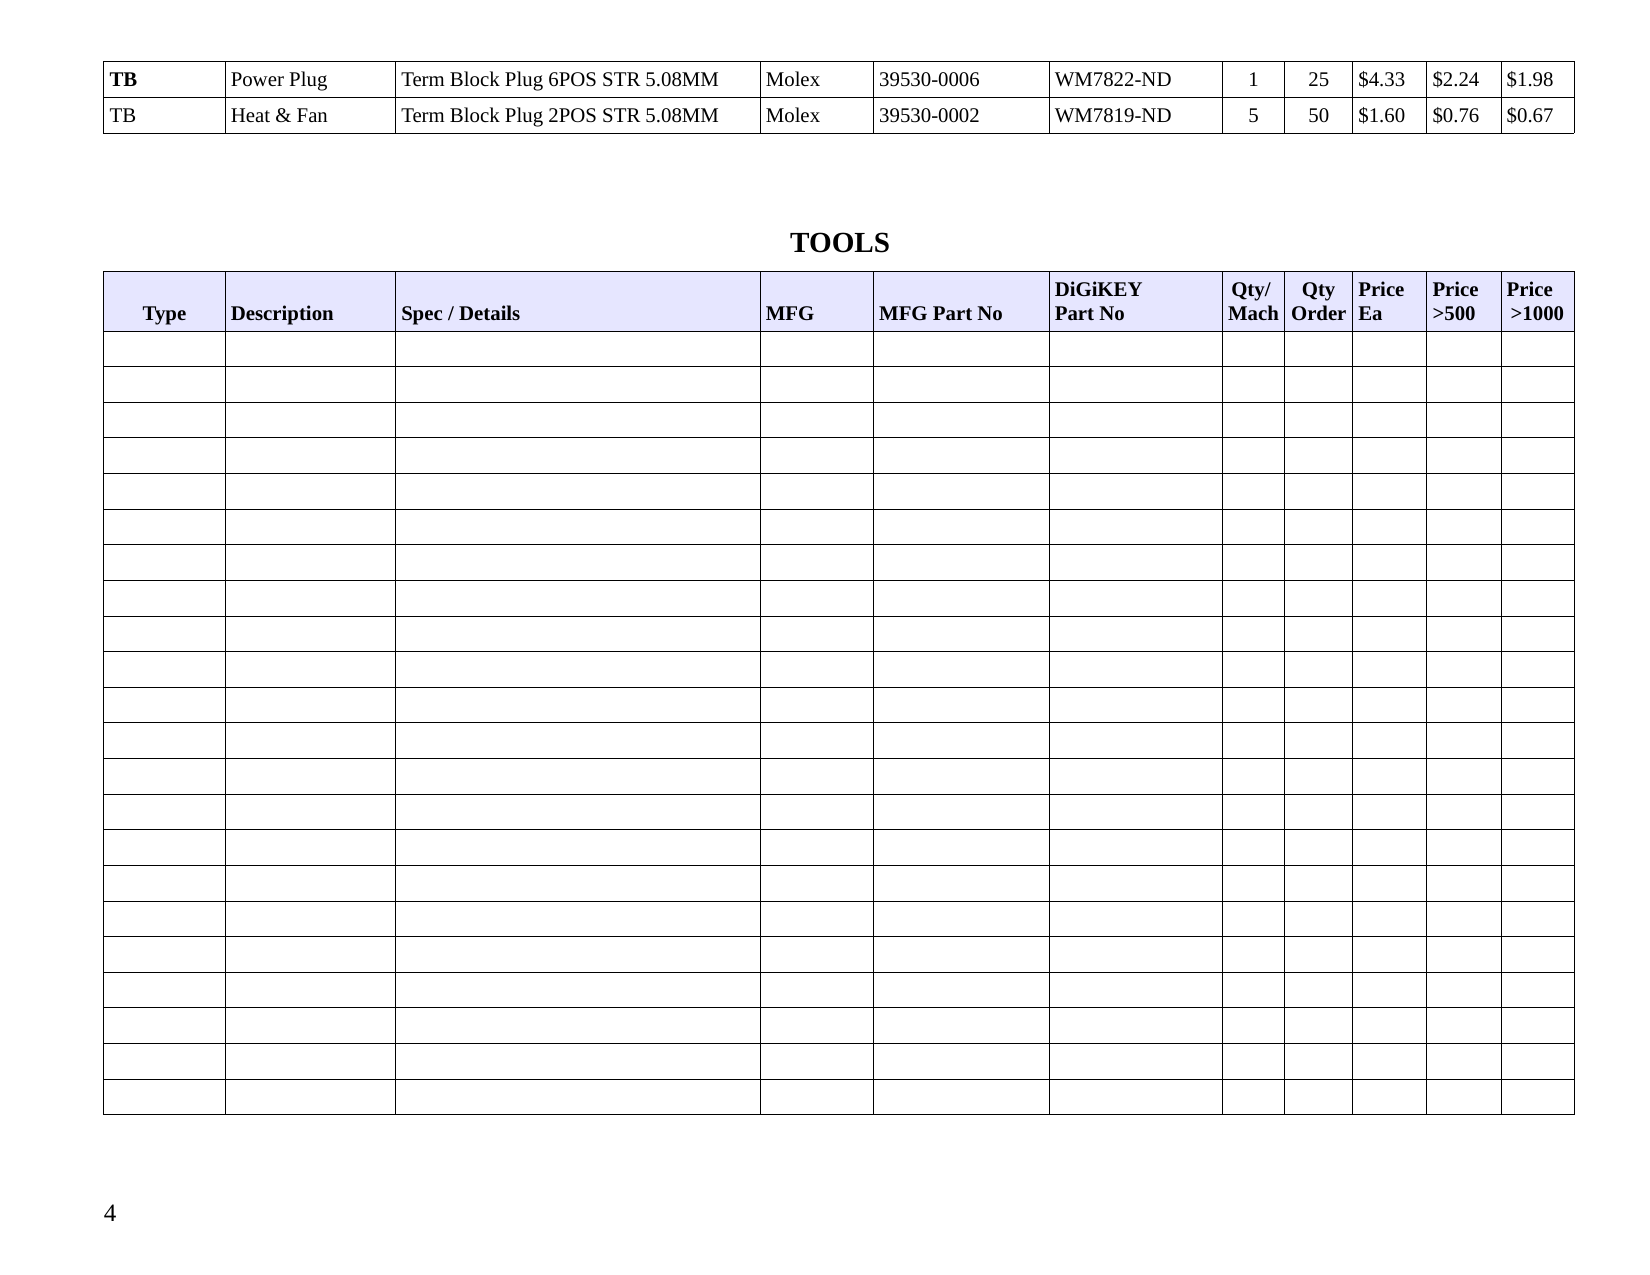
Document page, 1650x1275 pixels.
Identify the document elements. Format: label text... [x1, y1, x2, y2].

table_cell Molex [761, 62, 873, 97]
table_cell [396, 902, 760, 936]
table_cell [761, 1080, 873, 1114]
table_cell [396, 332, 760, 366]
table_cell [1427, 937, 1501, 972]
table_cell [1427, 652, 1501, 687]
table_cell [761, 545, 873, 580]
table_cell [226, 973, 395, 1007]
table_cell [1427, 973, 1501, 1007]
table_cell [874, 688, 1049, 722]
table_cell 5 [1223, 98, 1284, 133]
table_header Description [226, 272, 395, 331]
table_cell [396, 545, 760, 580]
table_cell [761, 688, 873, 722]
table_cell [226, 581, 395, 616]
table_cell [1223, 973, 1284, 1007]
table_cell [396, 367, 760, 402]
table_cell [1502, 1008, 1574, 1043]
table_cell [104, 759, 225, 794]
table_cell [396, 438, 760, 473]
table_cell [1285, 581, 1352, 616]
table_cell [1427, 438, 1501, 473]
table_cell [1502, 581, 1574, 616]
table_cell [396, 581, 760, 616]
table_cell [874, 1008, 1049, 1043]
table_cell WM7822-ND [1050, 62, 1222, 97]
table_cell [1223, 332, 1284, 366]
table_cell [874, 902, 1049, 936]
table_cell [226, 866, 395, 901]
table_cell [1427, 545, 1501, 580]
table_cell Term Block Plug 2POS STR 5.08MM [396, 98, 760, 133]
table_cell [396, 723, 760, 758]
table_cell [1223, 1008, 1284, 1043]
table_cell [1427, 1080, 1501, 1114]
table_cell [1285, 545, 1352, 580]
table_cell [874, 545, 1049, 580]
table_cell [1502, 795, 1574, 829]
table_cell [1223, 1080, 1284, 1114]
table_cell [1285, 866, 1352, 901]
table_cell [761, 1008, 873, 1043]
table_cell [104, 723, 225, 758]
table_cell $0.67 [1502, 98, 1574, 133]
table_cell [1502, 973, 1574, 1007]
table_cell [1050, 474, 1222, 509]
table_cell [1050, 830, 1222, 865]
table_cell [761, 902, 873, 936]
table_cell [1427, 830, 1501, 865]
table_cell $4.33 [1353, 62, 1426, 97]
table_cell 39530-0006 [874, 62, 1049, 97]
table_cell [1050, 759, 1222, 794]
table_cell [1223, 474, 1284, 509]
table_cell [1050, 973, 1222, 1007]
table_cell [396, 1080, 760, 1114]
table_header DiGiKEY Part No [1050, 272, 1222, 331]
table_cell [1353, 438, 1426, 473]
table_cell [1223, 830, 1284, 865]
table_cell [396, 937, 760, 972]
table_cell [1353, 688, 1426, 722]
table_cell [1285, 617, 1352, 651]
table_cell [1050, 937, 1222, 972]
table_cell [1285, 830, 1352, 865]
table_header Qty Order [1285, 272, 1352, 331]
table_cell [874, 723, 1049, 758]
table_cell [1285, 438, 1352, 473]
table_cell [1223, 367, 1284, 402]
table_cell [104, 937, 225, 972]
table_cell [396, 403, 760, 437]
table_cell [1050, 617, 1222, 651]
table_cell [1050, 510, 1222, 544]
table_cell [104, 795, 225, 829]
table_header Price Ea [1353, 272, 1426, 331]
table_cell [761, 795, 873, 829]
table_header Type [104, 272, 225, 331]
table_cell [396, 652, 760, 687]
table_cell [1353, 617, 1426, 651]
table_cell [104, 830, 225, 865]
table_cell [1050, 652, 1222, 687]
table_cell [761, 581, 873, 616]
table_cell Power Plug [226, 62, 395, 97]
table_cell [104, 973, 225, 1007]
table_cell [1223, 545, 1284, 580]
table_cell 50 [1285, 98, 1352, 133]
table_cell [1223, 617, 1284, 651]
table_cell [1427, 759, 1501, 794]
table_cell WM7819-ND [1050, 98, 1222, 133]
table_cell [1050, 581, 1222, 616]
table_cell Term Block Plug 6POS STR 5.08MM [396, 62, 760, 97]
table_cell [1427, 581, 1501, 616]
table_cell [1502, 759, 1574, 794]
table_cell [1285, 652, 1352, 687]
table_cell [874, 332, 1049, 366]
table_cell [104, 1044, 225, 1079]
table_cell [761, 438, 873, 473]
table_cell [226, 510, 395, 544]
table_cell [226, 332, 395, 366]
table_cell [1050, 866, 1222, 901]
table_cell [226, 545, 395, 580]
table_cell [226, 723, 395, 758]
table_cell [1427, 688, 1501, 722]
table_cell [226, 403, 395, 437]
table_cell TB [104, 98, 225, 133]
table_cell 1 [1223, 62, 1284, 97]
table_cell [1353, 581, 1426, 616]
table_cell [1353, 937, 1426, 972]
table_cell [1050, 403, 1222, 437]
table_cell [1502, 1080, 1574, 1114]
table_cell [104, 545, 225, 580]
table_cell [761, 759, 873, 794]
table_cell [1285, 902, 1352, 936]
table_cell [226, 688, 395, 722]
table_cell [1353, 367, 1426, 402]
table_cell [226, 1044, 395, 1079]
table_cell [1285, 759, 1352, 794]
table_cell [1223, 759, 1284, 794]
table_cell [226, 1008, 395, 1043]
table_cell [1353, 332, 1426, 366]
table_cell [1050, 688, 1222, 722]
table_cell [1502, 403, 1574, 437]
table_cell [1353, 1044, 1426, 1079]
table_cell [874, 367, 1049, 402]
table_cell [1353, 795, 1426, 829]
table_cell [1353, 474, 1426, 509]
table_cell [1223, 795, 1284, 829]
table_cell [1427, 795, 1501, 829]
table_cell [1285, 795, 1352, 829]
table_cell $2.24 [1427, 62, 1501, 97]
table_cell [396, 973, 760, 1007]
table_cell [1502, 1044, 1574, 1079]
table_cell [1427, 866, 1501, 901]
table_cell [1427, 510, 1501, 544]
table_cell [1502, 688, 1574, 722]
table_cell [104, 1008, 225, 1043]
table_cell [1050, 332, 1222, 366]
table_cell [1223, 581, 1284, 616]
table_cell [1223, 866, 1284, 901]
table_cell [874, 581, 1049, 616]
table_cell Heat & Fan [226, 98, 395, 133]
table_cell [1427, 1044, 1501, 1079]
table_cell [1285, 1044, 1352, 1079]
table_cell [226, 367, 395, 402]
table_cell [761, 474, 873, 509]
table_cell [1353, 652, 1426, 687]
table_cell [874, 1080, 1049, 1114]
table_cell [874, 1044, 1049, 1079]
table_cell [1223, 723, 1284, 758]
table_cell [1502, 510, 1574, 544]
table_cell $1.98 [1502, 62, 1574, 97]
table_cell [761, 367, 873, 402]
table_cell [104, 510, 225, 544]
table_cell [1050, 367, 1222, 402]
table_cell [1353, 403, 1426, 437]
table_cell [1502, 474, 1574, 509]
table_cell [1353, 723, 1426, 758]
table_cell [874, 403, 1049, 437]
table_cell [1285, 510, 1352, 544]
table_cell [761, 937, 873, 972]
table_cell [1050, 902, 1222, 936]
table_cell [104, 866, 225, 901]
table_header Price >500 [1427, 272, 1501, 331]
table_cell [1285, 474, 1352, 509]
table_cell [761, 830, 873, 865]
table_cell [104, 367, 225, 402]
table_cell [226, 937, 395, 972]
table_cell $0.76 [1427, 98, 1501, 133]
table_cell [1285, 1008, 1352, 1043]
table_header MFG [761, 272, 873, 331]
table_cell [1285, 937, 1352, 972]
table_cell [1353, 510, 1426, 544]
table_header Price >1000 [1502, 272, 1574, 331]
table_cell [1353, 830, 1426, 865]
table_cell [1502, 723, 1574, 758]
table_cell [874, 830, 1049, 865]
table_cell [1223, 510, 1284, 544]
table_cell [1427, 367, 1501, 402]
table_cell [1285, 1080, 1352, 1114]
table_cell Molex [761, 98, 873, 133]
table_cell $1.60 [1353, 98, 1426, 133]
table_cell [226, 617, 395, 651]
table_cell TB [104, 62, 225, 97]
table_header MFG Part No [874, 272, 1049, 331]
table_cell [1050, 1044, 1222, 1079]
table_cell [226, 902, 395, 936]
table_cell [1502, 545, 1574, 580]
table_cell [761, 652, 873, 687]
table_header Spec / Details [396, 272, 760, 331]
table_cell [1223, 1044, 1284, 1079]
table_cell [396, 759, 760, 794]
table_cell [104, 617, 225, 651]
table_cell [104, 688, 225, 722]
table_cell [104, 1080, 225, 1114]
table_cell [104, 581, 225, 616]
table_cell [226, 438, 395, 473]
table_cell [1353, 1080, 1426, 1114]
table_cell [874, 652, 1049, 687]
table_cell [226, 759, 395, 794]
table_cell [1223, 902, 1284, 936]
table_cell [1223, 403, 1284, 437]
table_cell [1427, 617, 1501, 651]
table_cell [1353, 759, 1426, 794]
table_cell [396, 1008, 760, 1043]
table_cell [1502, 937, 1574, 972]
table_cell [874, 866, 1049, 901]
table_cell [226, 795, 395, 829]
table_cell [1353, 1008, 1426, 1043]
table_cell [1223, 652, 1284, 687]
table_cell 39530-0002 [874, 98, 1049, 133]
table_cell 25 [1285, 62, 1352, 97]
table_cell [1502, 866, 1574, 901]
table_cell [104, 332, 225, 366]
table_cell [104, 652, 225, 687]
text TOOLS [103, 225, 1576, 258]
table_cell [1427, 1008, 1501, 1043]
table_cell [1502, 902, 1574, 936]
table_cell [1502, 332, 1574, 366]
table_cell [1223, 688, 1284, 722]
table_cell [104, 438, 225, 473]
table_cell [1050, 438, 1222, 473]
table_cell [396, 474, 760, 509]
table_cell [1502, 652, 1574, 687]
table_cell [226, 1080, 395, 1114]
table_cell [761, 510, 873, 544]
table_cell [1427, 902, 1501, 936]
table_cell [1050, 1080, 1222, 1114]
table_cell [1353, 545, 1426, 580]
table_cell [396, 617, 760, 651]
table_cell [1285, 332, 1352, 366]
table_cell [104, 902, 225, 936]
table_cell [1427, 474, 1501, 509]
table_cell [226, 474, 395, 509]
table_cell [1353, 902, 1426, 936]
table_cell [1427, 723, 1501, 758]
table_cell [1427, 332, 1501, 366]
table_cell [874, 438, 1049, 473]
table_cell [104, 403, 225, 437]
table_cell [761, 332, 873, 366]
table_cell [761, 723, 873, 758]
table_cell [226, 830, 395, 865]
table_cell [396, 795, 760, 829]
table_cell [1285, 403, 1352, 437]
table_cell [1285, 723, 1352, 758]
table_header Qty/ Mach [1223, 272, 1284, 331]
table_cell [1223, 937, 1284, 972]
table_cell [1285, 688, 1352, 722]
table_cell [1050, 723, 1222, 758]
table_cell [761, 866, 873, 901]
table_cell [226, 652, 395, 687]
table_cell [104, 474, 225, 509]
table_cell [874, 510, 1049, 544]
table_cell [1223, 438, 1284, 473]
table_cell [874, 937, 1049, 972]
table_cell [874, 973, 1049, 1007]
table_cell [396, 866, 760, 901]
table_cell [396, 688, 760, 722]
table_cell [761, 617, 873, 651]
table_cell [874, 795, 1049, 829]
table_cell [396, 1044, 760, 1079]
table_cell [1353, 973, 1426, 1007]
table_cell [1285, 367, 1352, 402]
table_cell [1050, 1008, 1222, 1043]
table_cell [1050, 545, 1222, 580]
table_cell [761, 973, 873, 1007]
table_cell [1050, 795, 1222, 829]
table_cell [396, 510, 760, 544]
table_cell [1502, 830, 1574, 865]
table_cell [761, 403, 873, 437]
table_cell [1353, 866, 1426, 901]
table_cell [1502, 438, 1574, 473]
table_cell [396, 830, 760, 865]
table_cell [874, 474, 1049, 509]
table_cell [1502, 617, 1574, 651]
table_cell [1502, 367, 1574, 402]
table_cell [1427, 403, 1501, 437]
table_cell [761, 1044, 873, 1079]
table_cell [1285, 973, 1352, 1007]
table_cell [874, 617, 1049, 651]
table_cell [874, 759, 1049, 794]
